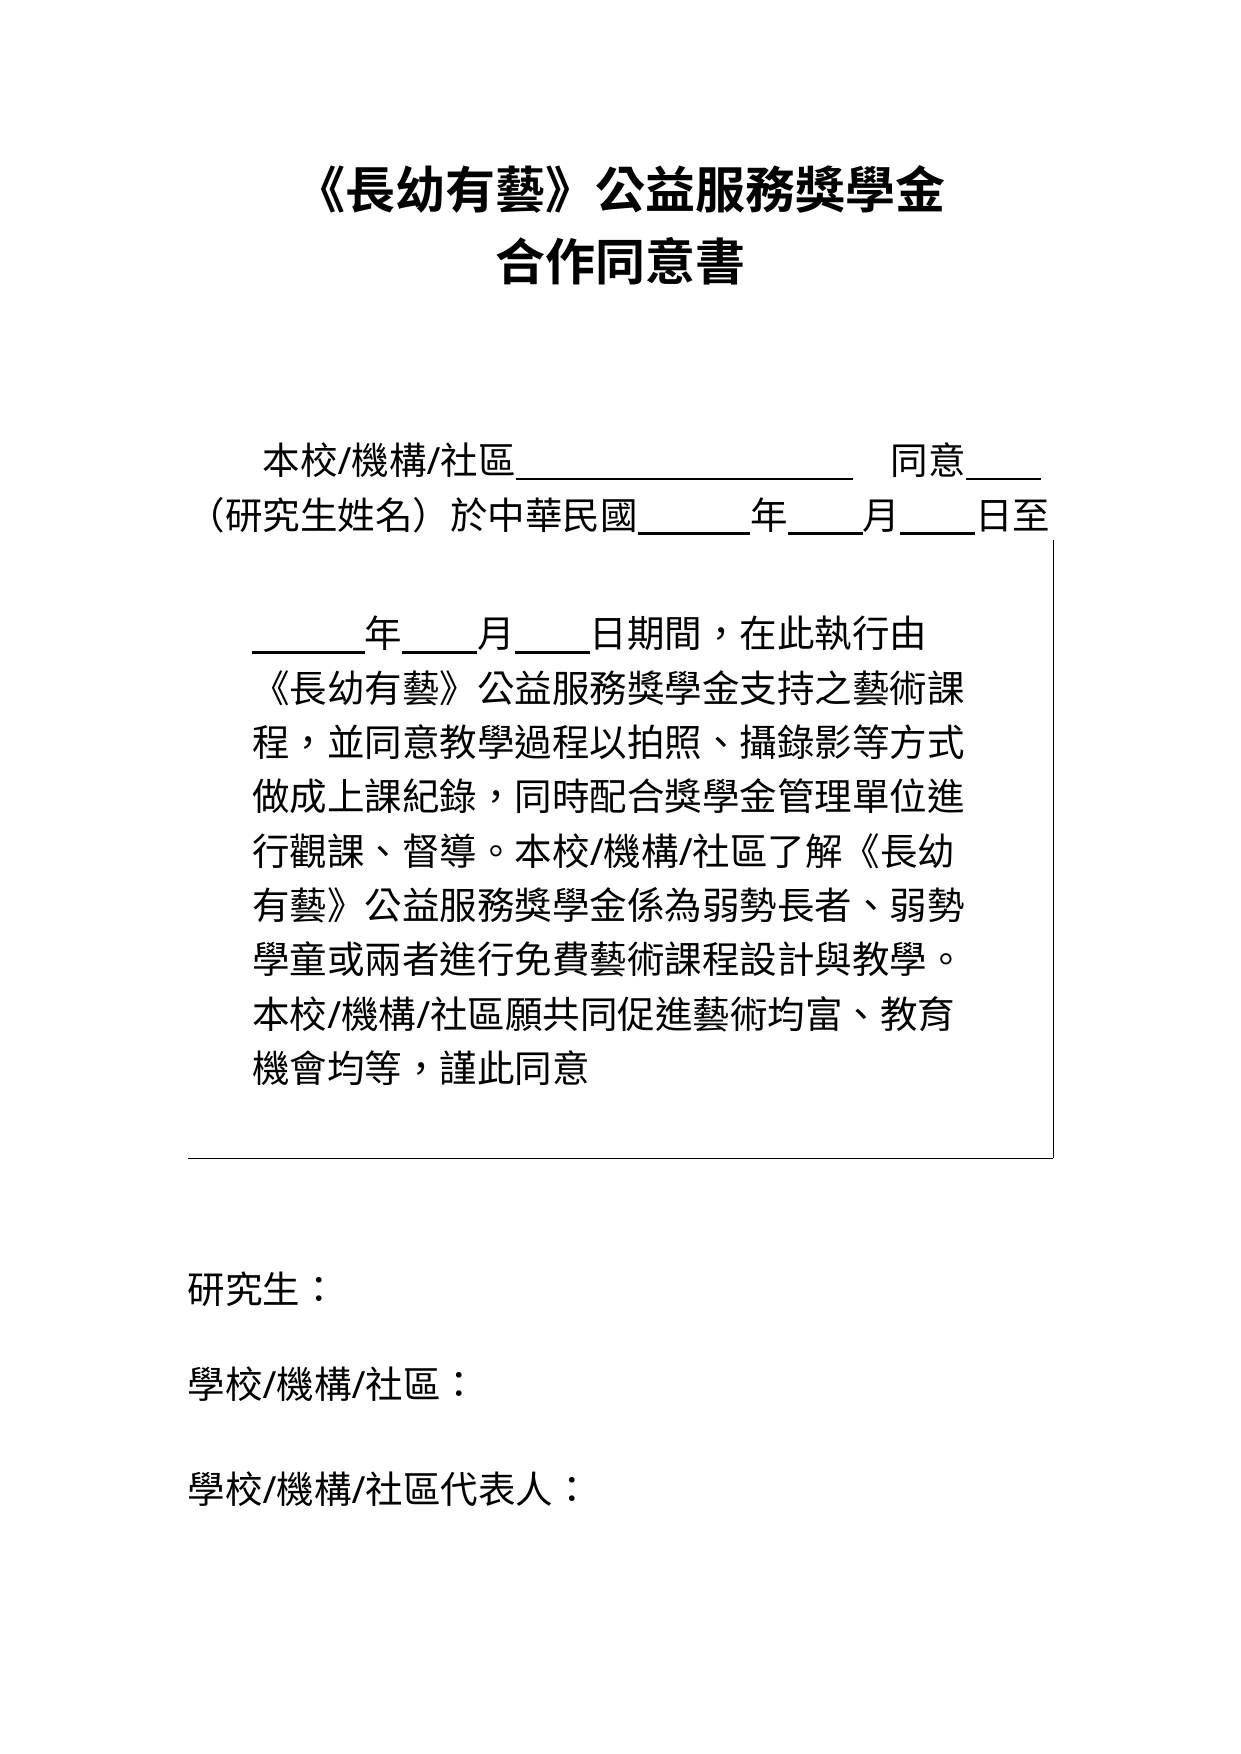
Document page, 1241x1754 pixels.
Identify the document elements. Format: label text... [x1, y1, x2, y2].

text 合作同意書 [187, 222, 1053, 295]
text 學校/機構/社區代表人： [187, 1460, 1053, 1515]
text 學校/機構/社區： [187, 1355, 1053, 1409]
text 研究生： [187, 1260, 1053, 1314]
text 本校/機構/社區 同意 （研究生姓名）於中華民國 年 月 日至 [187, 431, 1053, 540]
text 《長幼有藝》公益服務獎學金 [187, 150, 1053, 222]
text 年 月 日期間，在此執行由《長幼有藝》公益服務獎學金支持之藝術課程，並同意教學過程以拍照、攝錄影等方式做成上課紀錄，同時配合獎學金管理單位進行觀課、督導。本校/機構/社區了解《長幼有藝》公益服務獎學金係為弱勢長者、弱勢學童或兩者進行免費藝術課程設計與教學。本校/機構/社區願共同促進藝術均富、教育機會均等，謹此同意 [187, 540, 1053, 1158]
